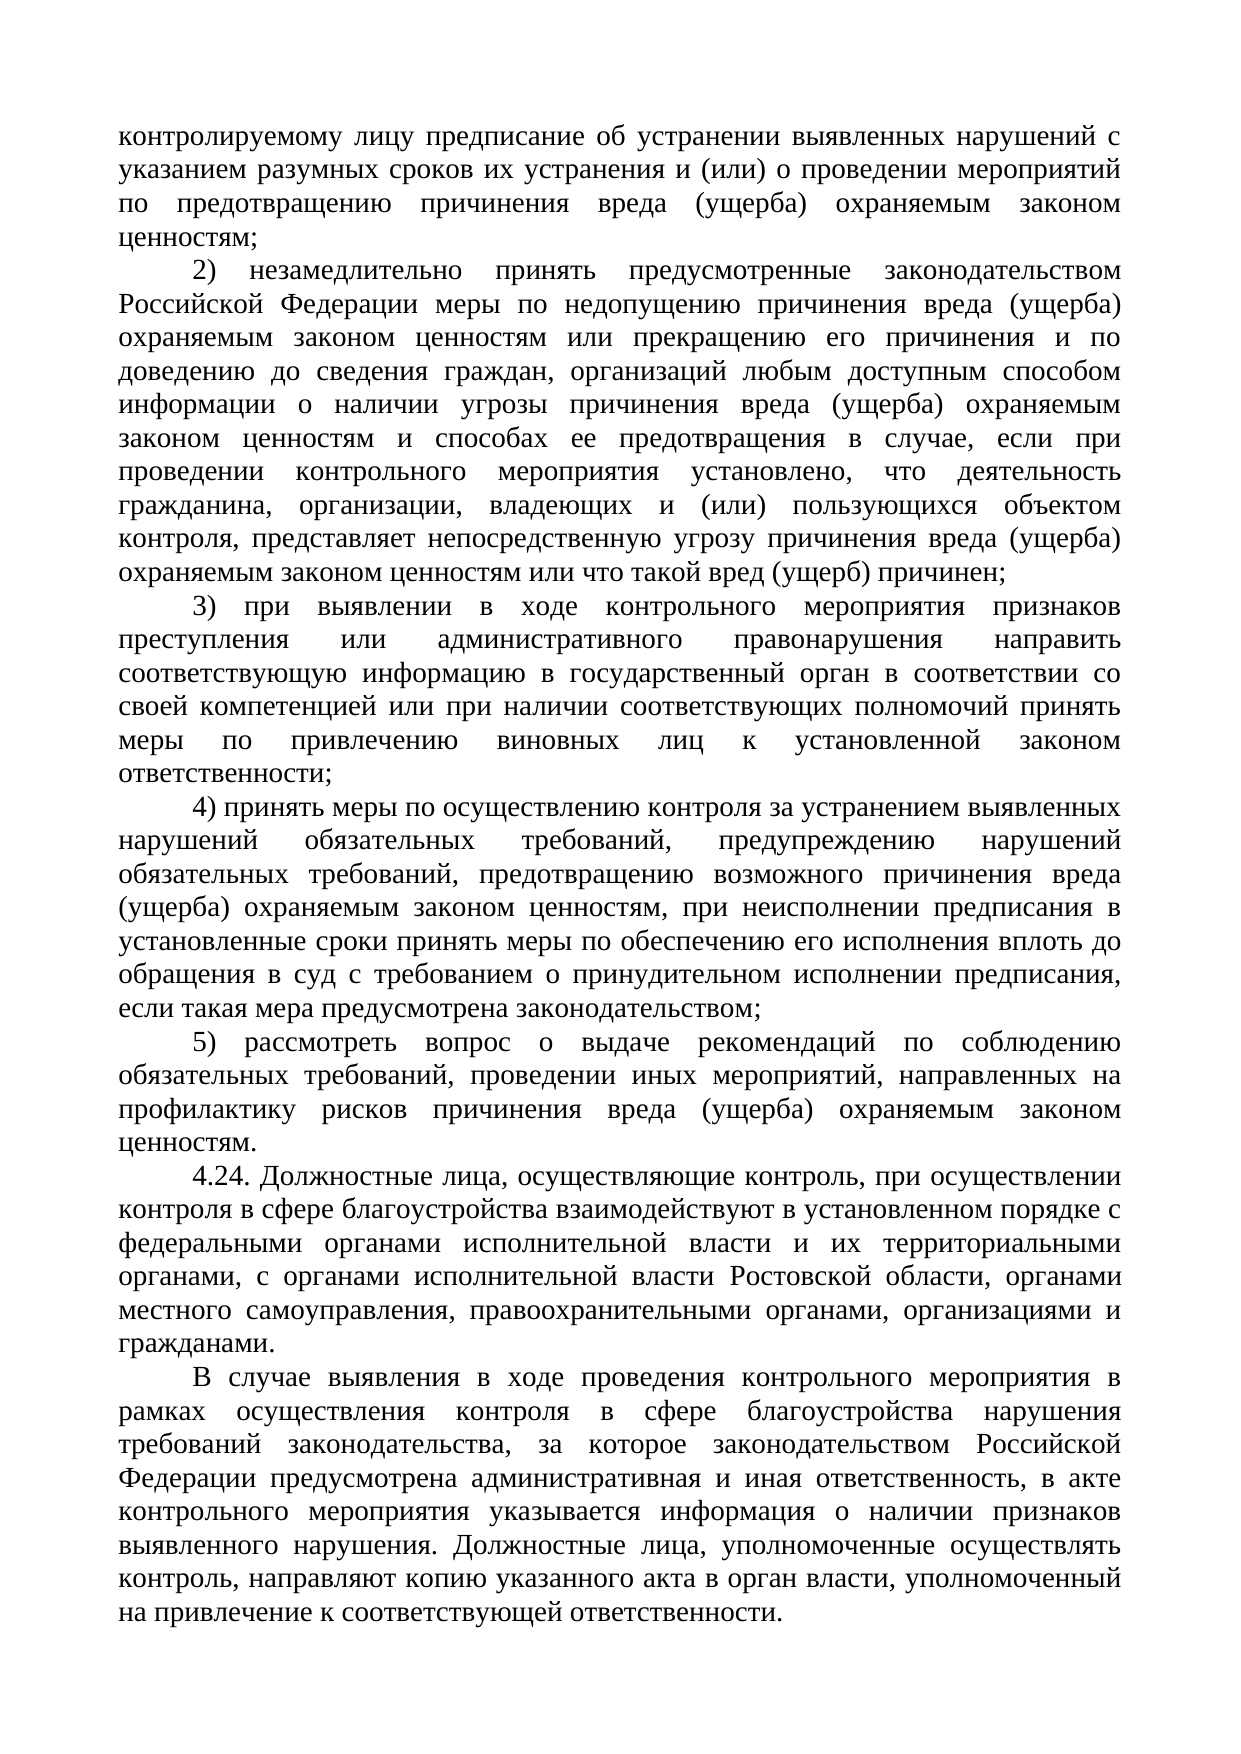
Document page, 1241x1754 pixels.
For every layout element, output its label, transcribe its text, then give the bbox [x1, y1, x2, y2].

text 4.24. Должностные лица, осуществляющие контроль, при осуществлении контроля в сфере благоустройства взаимодействуют в установленном порядке с федеральными органами исполнительной власти и их территориальными органами, с органами исполнительной власти Ростовской области, органами местного самоуправления, правоохранительными органами, организациями и гражданами. [118, 1158, 1122, 1359]
text 3) при выявлении в ходе контрольного мероприятия признаков преступления или административного правонарушения направить соответствующую информацию в государственный орган в соответствии со своей компетенцией или при наличии соответствующих полномочий принять меры по привлечению виновных лиц к установленной законом ответственности; [118, 588, 1122, 789]
text 5) рассмотреть вопрос о выдаче рекомендаций по соблюдению обязательных требований, проведении иных мероприятий, направленных на профилактику рисков причинения вреда (ущерба) охраняемым законом ценностям. [118, 1024, 1122, 1158]
text 4) принять меры по осуществлению контроля за устранением выявленных нарушений обязательных требований, предупреждению нарушений обязательных требований, предотвращению возможного причинения вреда (ущерба) охраняемым законом ценностям, при неисполнении предписания в установленные сроки принять меры по обеспечению его исполнения вплоть до обращения в суд с требованием о принудительном исполнении предписания, если такая мера предусмотрена законодательством; [118, 789, 1122, 1024]
text В случае выявления в ходе проведения контрольного мероприятия в рамках осуществления контроля в сфере благоустройства нарушения требований законодательства, за которое законодательством Российской Федерации предусмотрена административная и иная ответственность, в акте контрольного мероприятия указывается информация о наличии признаков выявленного нарушения. Должностные лица, уполномоченные осуществлять контроль, направляют копию указанного акта в орган власти, уполномоченный на привлечение к соответствующей ответственности. [118, 1359, 1122, 1627]
text контролируемому лицу предписание об устранении выявленных нарушений с указанием разумных сроков их устранения и (или) о проведении мероприятий по предотвращению причинения вреда (ущерба) охраняемым законом ценностям; [118, 118, 1122, 252]
text 2) незамедлительно принять предусмотренные законодательством Российской Федерации меры по недопущению причинения вреда (ущерба) охраняемым законом ценностям или прекращению его причинения и по доведению до сведения граждан, организаций любым доступным способом информации о наличии угрозы причинения вреда (ущерба) охраняемым законом ценностям и способах ее предотвращения в случае, если при проведении контрольного мероприятия установлено, что деятельность гражданина, организации, владеющих и (или) пользующихся объектом контроля, представляет непосредственную угрозу причинения вреда (ущерба) охраняемым законом ценностям или что такой вред (ущерб) причинен; [118, 252, 1122, 588]
